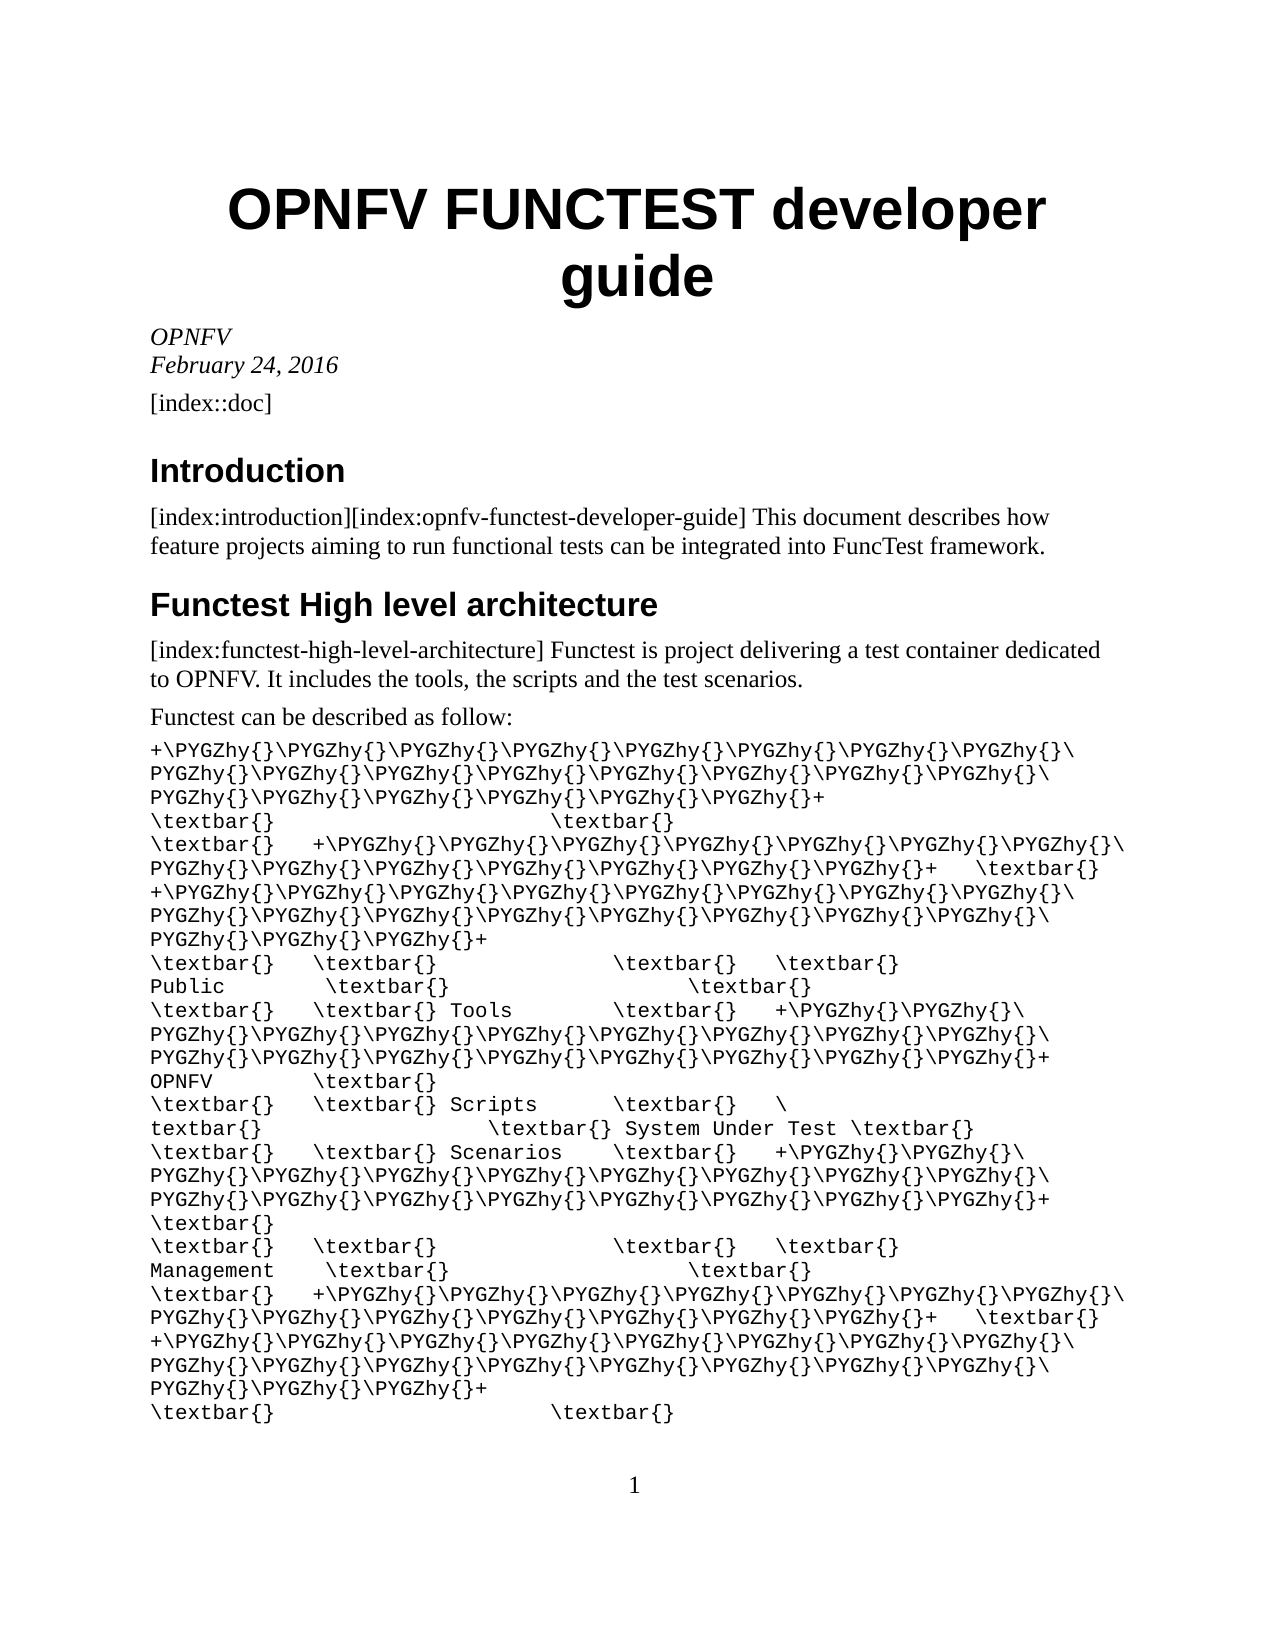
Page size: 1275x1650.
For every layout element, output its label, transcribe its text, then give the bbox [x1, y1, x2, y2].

text \textbar{} \textbar{} \textbar{} \textbar{} Management \textbar{} \textbar{} [150, 1236, 1125, 1284]
text \textbar{} +\PYGZhy{}\PYGZhy{}\PYGZhy{}\PYGZhy{}\PYGZhy{}\PYGZhy{}\PYGZhy{}\PYGZhy{}\PYGZhy{}\PYGZhy{}\PYGZhy{}\PYGZhy{}\PYGZhy{}\PYGZhy{}+ \textbar{} +\PYGZhy{}\PYGZhy{}\PYGZhy{}\PYGZhy{}\PYGZhy{}\PYGZhy{}\PYGZhy{}\PYGZhy{}\PYGZhy{}\PYGZhy{}\PYGZhy{}\PYGZhy{}\PYGZhy{}\PYGZhy{}\PYGZhy{}\PYGZhy{}\PYGZhy{}\PYGZhy{}\PYGZhy{}+ [150, 1284, 1125, 1402]
title OPNFV FUNCTEST developer guide [150, 175, 1125, 309]
text [index:functest-high-level-architecture] Functest is project delivering a test container dedicated to OPNFV. It includes the tools, the scripts and the test scenarios. [150, 636, 1125, 693]
text \textbar{} \textbar{} [150, 1402, 1125, 1426]
text [index:introduction][index:opnfv-functest-developer-guide] This document describes how feature projects aiming to run functional tests can be integrated into FuncTest framework. [150, 502, 1125, 559]
text Functest can be described as follow: [150, 702, 1125, 731]
subtitle Introduction [150, 451, 1125, 489]
subtitle Functest High level architecture [150, 584, 1125, 623]
text \textbar{} \textbar{} \textbar{} \textbar{} Public \textbar{} \textbar{} [150, 953, 1125, 1000]
text \textbar{} +\PYGZhy{}\PYGZhy{}\PYGZhy{}\PYGZhy{}\PYGZhy{}\PYGZhy{}\PYGZhy{}\PYGZhy{}\PYGZhy{}\PYGZhy{}\PYGZhy{}\PYGZhy{}\PYGZhy{}\PYGZhy{}+ \textbar{} +\PYGZhy{}\PYGZhy{}\PYGZhy{}\PYGZhy{}\PYGZhy{}\PYGZhy{}\PYGZhy{}\PYGZhy{}\PYGZhy{}\PYGZhy{}\PYGZhy{}\PYGZhy{}\PYGZhy{}\PYGZhy{}\PYGZhy{}\PYGZhy{}\PYGZhy{}\PYGZhy{}\PYGZhy{}+ [150, 834, 1125, 953]
text OPNFV [150, 322, 1125, 350]
text February 24, 2016 [150, 350, 1125, 379]
text \textbar{} \textbar{} Scripts \textbar{} \textbar{} \textbar{} System Under Test \textbar{} [150, 1094, 1125, 1142]
text \textbar{} \textbar{} Tools \textbar{} +\PYGZhy{}\PYGZhy{}\PYGZhy{}\PYGZhy{}\PYGZhy{}\PYGZhy{}\PYGZhy{}\PYGZhy{}\PYGZhy{}\PYGZhy{}\PYGZhy{}\PYGZhy{}\PYGZhy{}\PYGZhy{}\PYGZhy{}\PYGZhy{}\PYGZhy{}\PYGZhy{}+ OPNFV \textbar{} [150, 1000, 1125, 1094]
text \textbar{} \textbar{} [150, 811, 1125, 834]
text +\PYGZhy{}\PYGZhy{}\PYGZhy{}\PYGZhy{}\PYGZhy{}\PYGZhy{}\PYGZhy{}\PYGZhy{}\PYGZhy{}\PYGZhy{}\PYGZhy{}\PYGZhy{}\PYGZhy{}\PYGZhy{}\PYGZhy{}\PYGZhy{}\PYGZhy{}\PYGZhy{}\PYGZhy{}\PYGZhy{}\PYGZhy{}\PYGZhy{}+ [150, 740, 1125, 811]
text \textbar{} \textbar{} Scenarios \textbar{} +\PYGZhy{}\PYGZhy{}\PYGZhy{}\PYGZhy{}\PYGZhy{}\PYGZhy{}\PYGZhy{}\PYGZhy{}\PYGZhy{}\PYGZhy{}\PYGZhy{}\PYGZhy{}\PYGZhy{}\PYGZhy{}\PYGZhy{}\PYGZhy{}\PYGZhy{}\PYGZhy{}+ \textbar{} [150, 1142, 1125, 1236]
text [index::doc] [150, 388, 1125, 417]
